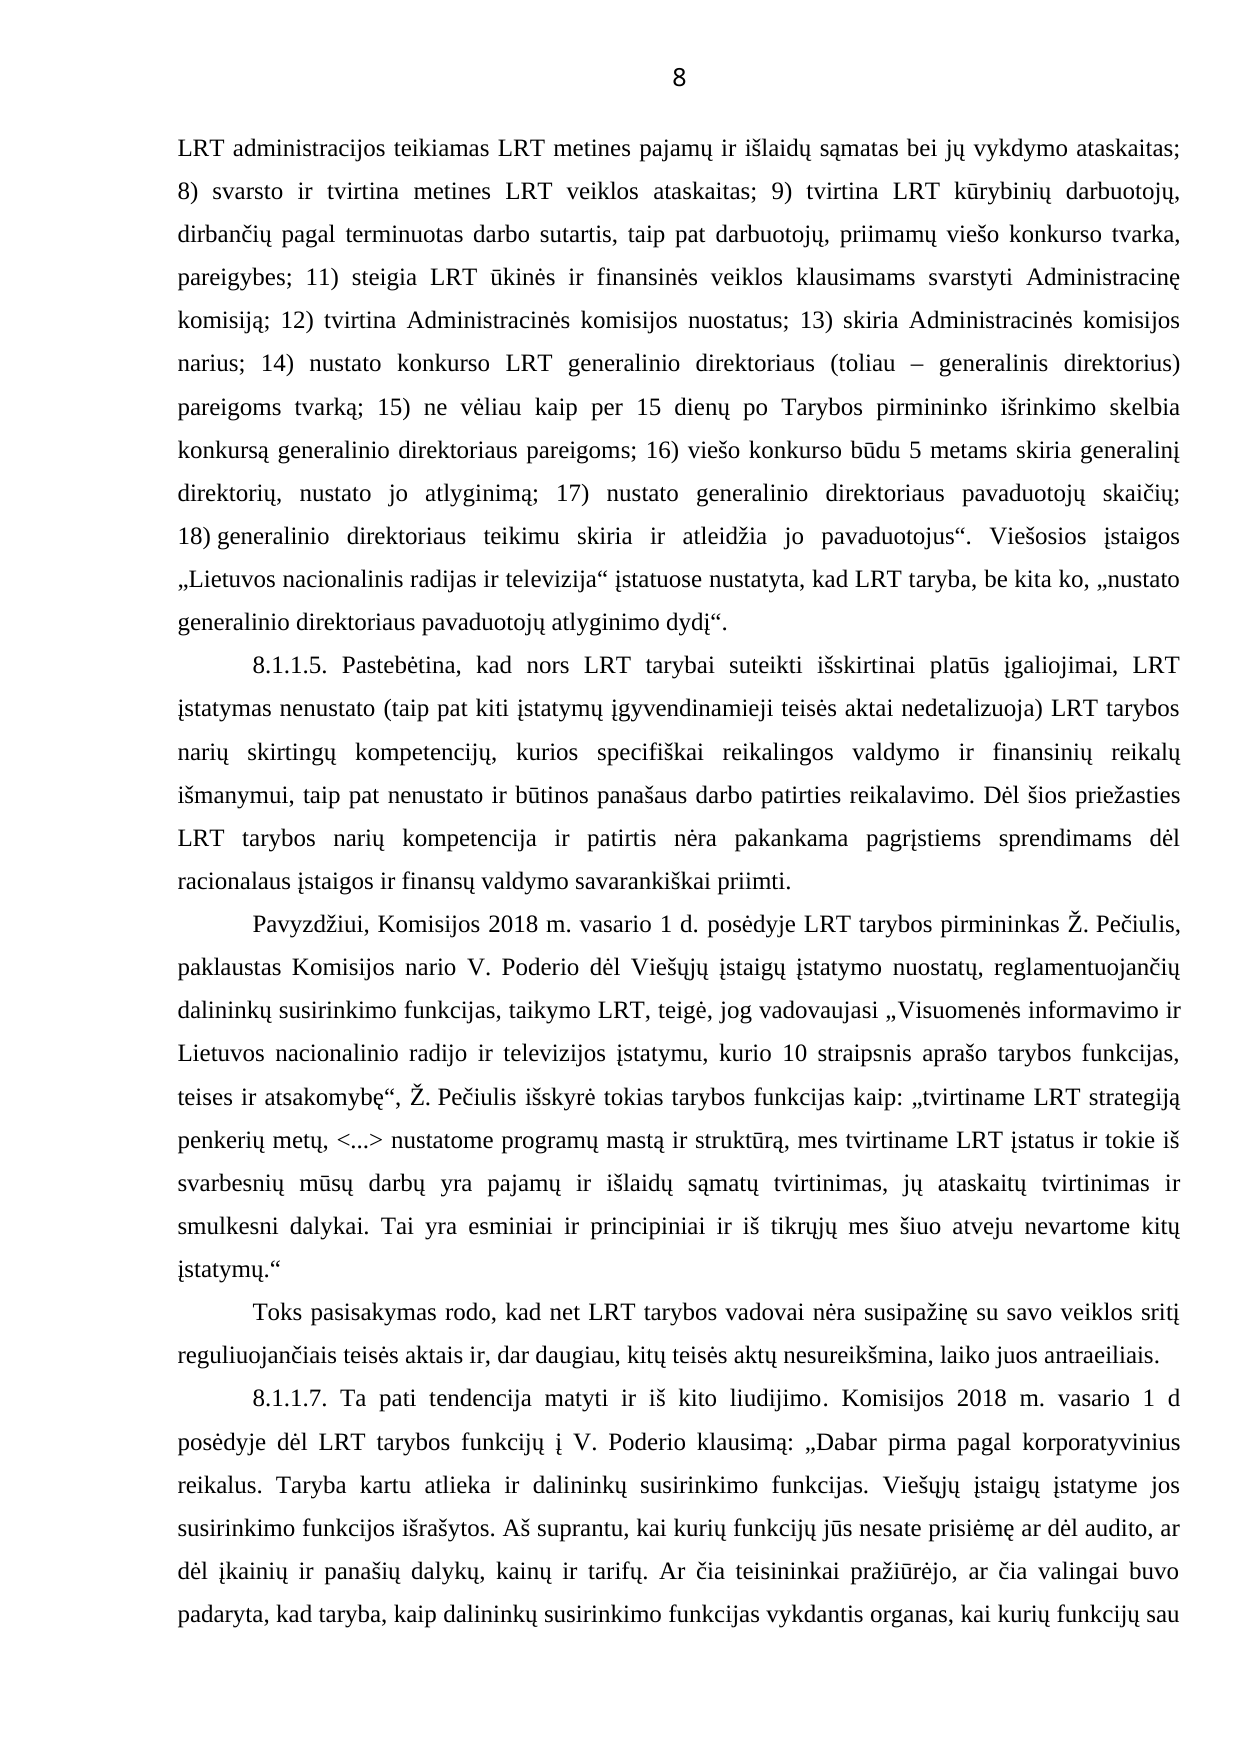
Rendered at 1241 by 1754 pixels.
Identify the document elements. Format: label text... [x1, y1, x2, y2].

text Pavyzdžiui, Komisijos 2018 m. vasario 1 d. posėdyje LRT tarybos pirmininkas Ž. Pečiulis, paklaustas Komisijos nario V. Poderio dėl Viešųjų įstaigų įstatymo nuostatų, reglamentuojančių dalininkų susirinkimo funkcijas, taikymo LRT, teigė, jog vadovaujasi „Visuomenės informavimo ir Lietuvos nacionalinio radijo ir televizijos įstatymu, kurio 10 straipsnis aprašo tarybos funkcijas, teises ir atsakomybę“, Ž. Pečiulis išskyrė tokias tarybos funkcijas kaip: „tvirtiname LRT strategiją penkerių metų, <...> nustatome programų mastą ir struktūrą, mes tvirtiname LRT įstatus ir tokie iš svarbesnių mūsų darbų yra pajamų ir išlaidų sąmatų tvirtinimas, jų ataskaitų tvirtinimas ir smulkesni dalykai. Tai yra esminiai ir principiniai ir iš tikrųjų mes šiuo atveju nevartome kitų įstatymų.“ [177, 909, 1181, 1283]
text LRT administracijos teikiamas LRT metines pajamų ir išlaidų sąmatas bei jų vykdymo ataskaitas; 8) svarsto ir tvirtina metines LRT veiklos ataskaitas; 9) tvirtina LRT kūrybinių darbuotojų, dirbančių pagal terminuotas darbo sutartis, taip pat darbuotojų, priimamų viešo konkurso tvarka, pareigybes; 11) steigia LRT ūkinės ir finansinės veiklos klausimams svarstyti Administracinę komisiją; 12) tvirtina Administracinės komisijos nuostatus; 13) skiria Administracinės komisijos narius; 14) nustato konkurso LRT generalinio direktoriaus (toliau – generalinis direktorius) pareigoms tvarką; 15) ne vėliau kaip per 15 dienų po Tarybos pirmininko išrinkimo skelbia konkursą generalinio direktoriaus pareigoms; 16) viešo konkurso būdu 5 metams skiria generalinį direktorių, nustato jo atlyginimą; 17) nustato generalinio direktoriaus pavaduotojų skaičių; 18) generalinio direktoriaus teikimu skiria ir atleidžia jo pavaduotojus“. Viešosios įstaigos „Lietuvos nacionalinis radijas ir televizija“ įstatuose nustatyta, kad LRT taryba, be kita ko, „nustato generalinio direktoriaus pavaduotojų atlyginimo dydį“. [177, 133, 1181, 636]
text Toks pasisakymas rodo, kad net LRT tarybos vadovai nėra susipažinę su savo veiklos sritį reguliuojančiais teisės aktais ir, dar daugiau, kitų teisės aktų nesureikšmina, laiko juos antraeiliais. [177, 1297, 1181, 1369]
text 8.1.1.5. Pastebėtina, kad nors LRT tarybai suteikti išskirtinai platūs įgaliojimai, LRT įstatymas nenustato (taip pat kiti įstatymų įgyvendinamieji teisės aktai nedetalizuoja) LRT tarybos narių skirtingų kompetencijų, kurios specifiškai reikalingos valdymo ir finansinių reikalų išmanymui, taip pat nenustato ir būtinos panašaus darbo patirties reikalavimo. Dėl šios priežasties LRT tarybos narių kompetencija ir patirtis nėra pakankama pagrįstiems sprendimams dėl racionalaus įstaigos ir finansų valdymo savarankiškai priimti. [177, 650, 1181, 895]
text 8.1.1.7. Ta pati tendencija matyti ir iš kito liudijimo. Komisijos 2018 m. vasario 1 d posėdyje dėl LRT tarybos funkcijų į V. Poderio klausimą: „Dabar pirma pagal korporatyvinius reikalus. Taryba kartu atlieka ir dalininkų susirinkimo funkcijas. Viešųjų įstaigų įstatyme jos susirinkimo funkcijos išrašytos. Aš suprantu, kai kurių funkcijų jūs nesate prisiėmę ar dėl audito, ar dėl įkainių ir panašių dalykų, kainų ir tarifų. Ar čia teisininkai pražiūrėjo, ar čia valingai buvo padaryta, kad taryba, kaip dalininkų susirinkimo funkcijas vykdantis organas, kai kurių funkcijų sau [177, 1383, 1181, 1628]
